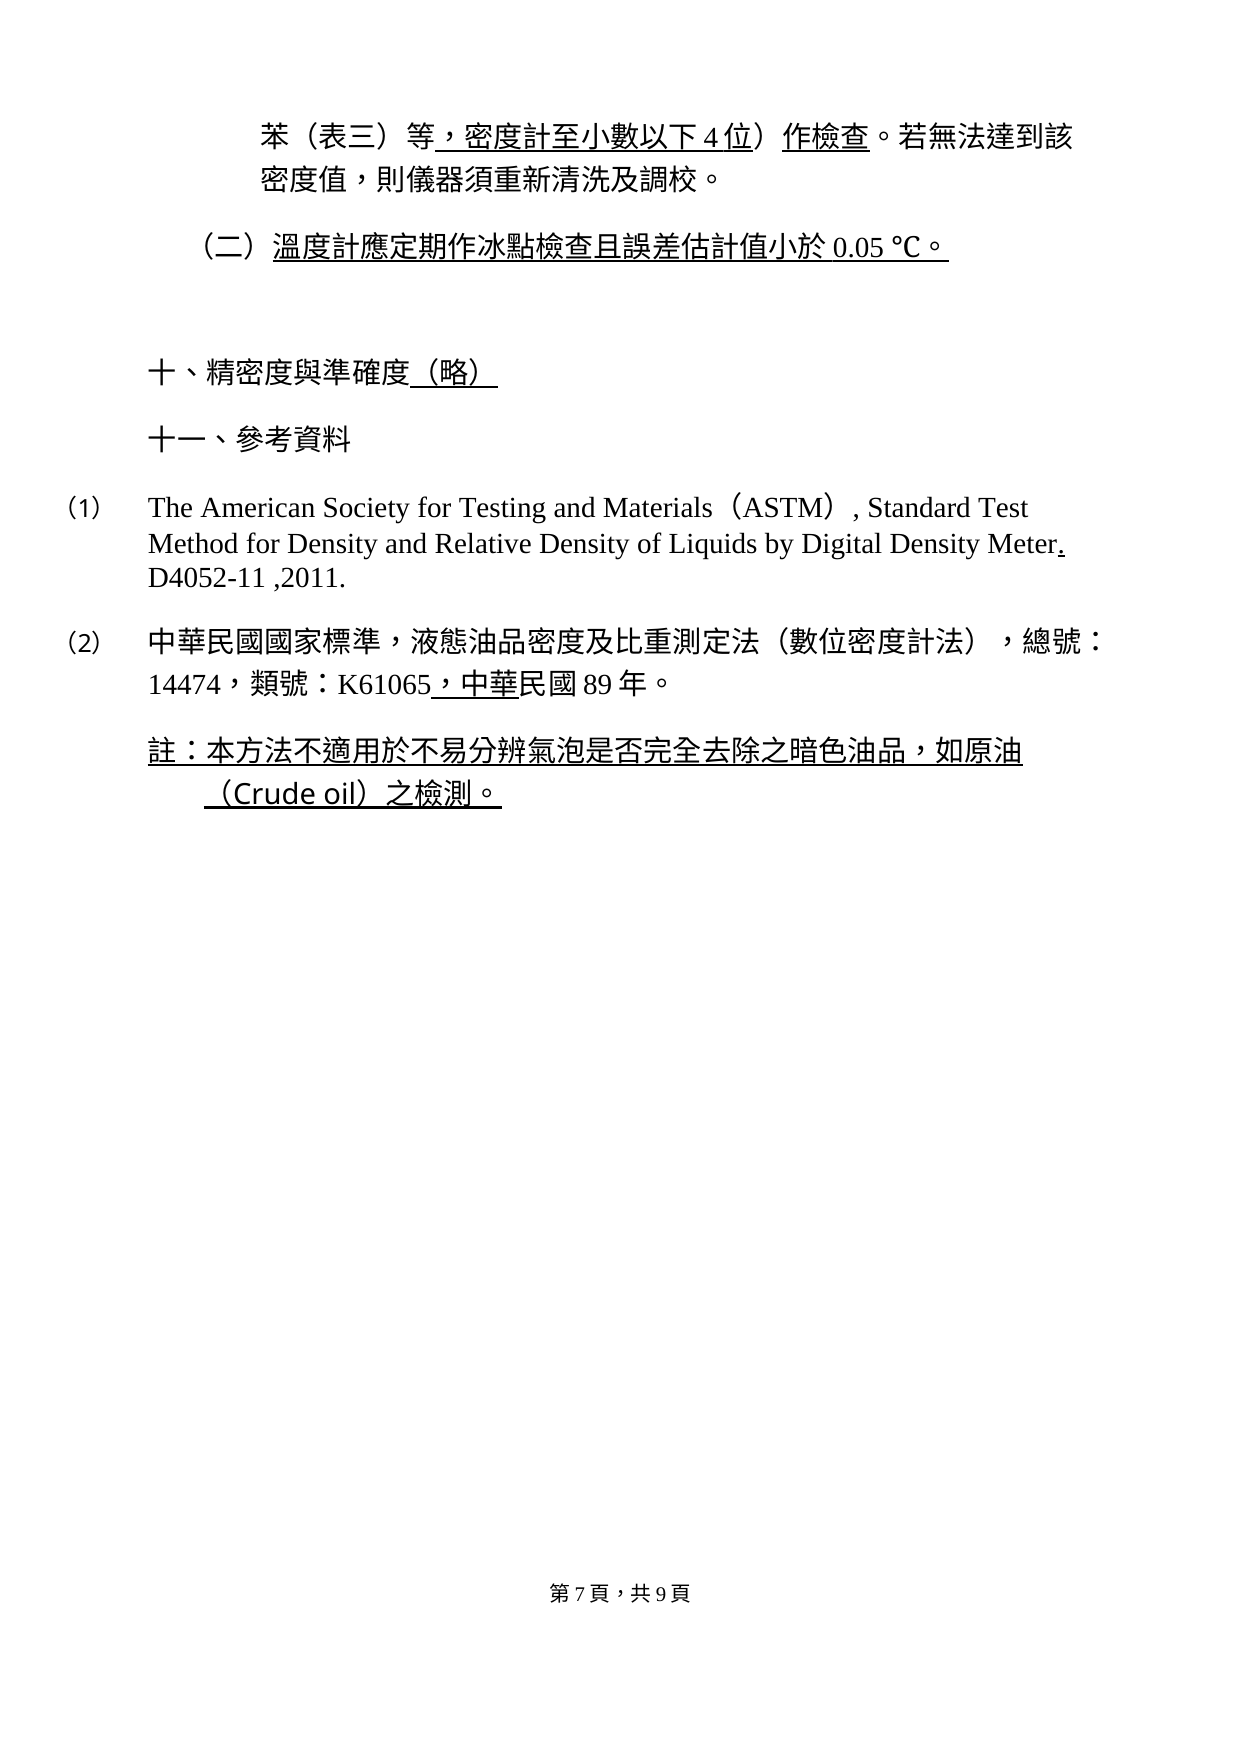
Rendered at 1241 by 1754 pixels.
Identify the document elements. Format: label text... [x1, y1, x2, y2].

text （二）溫度計應定期作冰點檢查且誤差估計值小於0.05 ℃。 [185, 223, 1092, 266]
subtitle 十、精密度與準確度（略） [148, 349, 1092, 392]
text 苯（表三）等，密度計至小數以下4位）作檢查。若無法達到該密度值，則儀器須重新清洗及調校。 [185, 114, 1092, 198]
text 註：本方法不適用於不易分辨氣泡是否完全去除之暗色油品，如原油（Crude oil）之檢測。 [148, 728, 1092, 813]
subtitle 十一、參考資料 [148, 417, 1092, 459]
list The American Society for Testing and Materials（ASTM）, Standard Test Method for Density and Relative Density of Liquids by Digital Density Meter. D4052-11 ,2011. [52, 484, 1092, 593]
list 中華民國國家標準，液態油品密度及比重測定法（數位密度計法），總號：14474，類號：K61065，中華民國89年。 [52, 618, 1092, 703]
